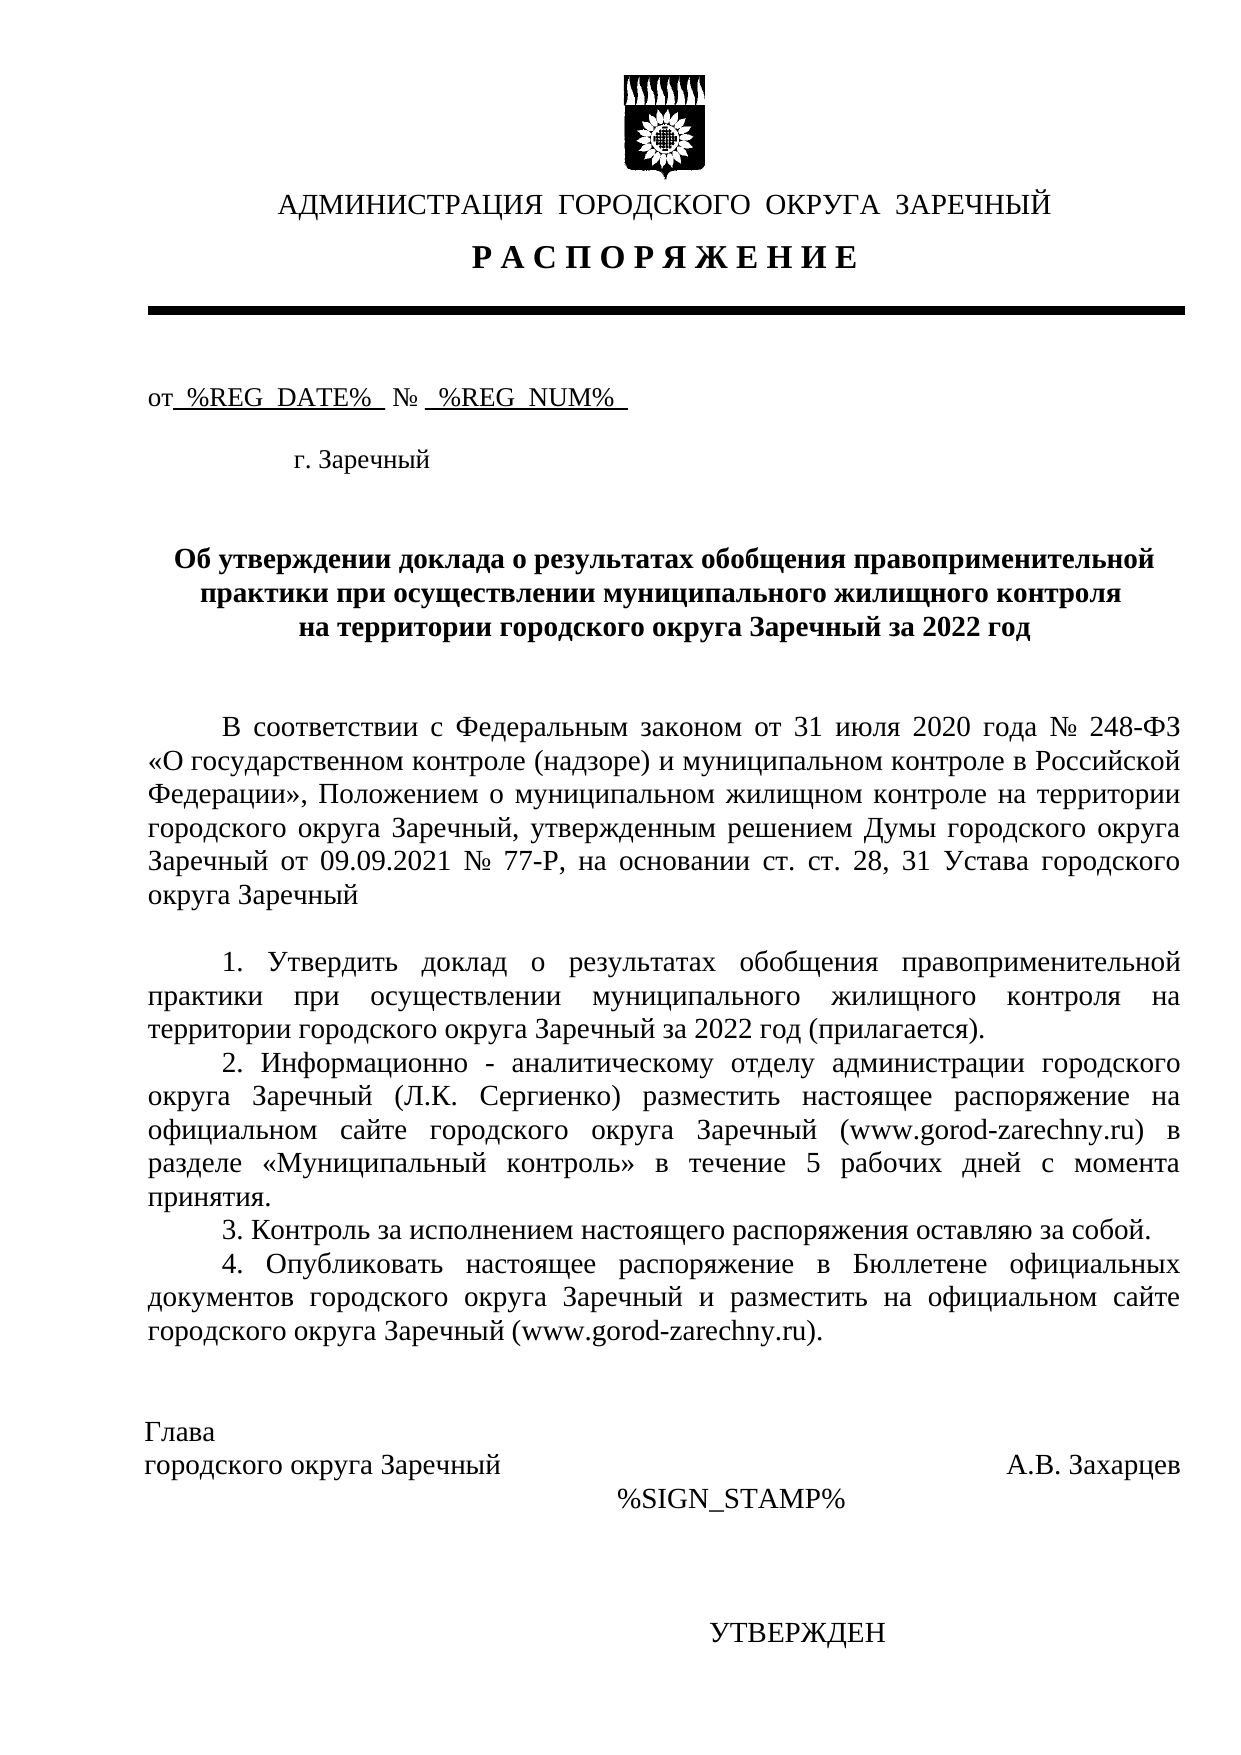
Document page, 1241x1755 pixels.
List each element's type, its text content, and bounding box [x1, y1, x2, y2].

text 4. Опубликовать настоящее распоряжение в Бюллетене официальных документов городского округа Заречный и разместить на официальном сайте городского округа Заречный (www.gorod-zarechny.ru). [148, 1246, 1181, 1347]
text Об утверждении доклада о результатах обобщения правоприменительной практики при осуществлении муниципального жилищного контроля [148, 542, 1181, 609]
text администрация Городского округа Заречный [148, 187, 1181, 220]
table_cell %SIGN_STAMP% [606, 1481, 857, 1514]
table_header А.В. Захарцев [842, 1414, 1220, 1481]
text УТВЕРЖДЕН [709, 1615, 1181, 1648]
table_cell [148, 1481, 606, 1514]
table_header [1220, 1414, 1235, 1481]
text 3. Контроль за исполнением настоящего распоряжения оставляю за собой. [148, 1212, 1181, 1246]
table_cell [133, 1481, 148, 1514]
text на территории городского округа Заречный за 2022 год [148, 609, 1181, 642]
text В соответствии с Федеральным законом от 31 июля 2020 года № 248-ФЗ «О государственном контроле (надзоре) и муниципальном контроле в Российской Федерации», Положением о муниципальном жилищном контроле на территории городского округа Заречный, утвержденным решением Думы городского округа Заречный от 09.09.2021 № 77-Р, на основании ст. ст. 28, 31 Устава городского округа Заречный [148, 709, 1181, 911]
text г. Заречный [148, 443, 576, 474]
text р а с п о р я ж е н и е [148, 237, 1181, 276]
table_header [591, 1414, 842, 1481]
text 1. Утвердить доклад о результатах обобщения правоприменительной практики при осуществлении муниципального жилищного контроля на территории городского округа Заречный за 2022 год (прилагается). [148, 944, 1181, 1045]
text от_%REG_DATE%_ № _%REG_NUM%_ [148, 381, 1181, 412]
table_cell [857, 1481, 1235, 1514]
text 2. Информационно - аналитическому отделу администрации городского округа Заречный (Л.К. Сергиенко) разместить настоящее распоряжение на официальном сайте городского округа Заречный (www.gorod-zarechny.ru) в разделе «Муниципальный контроль» в течение 5 рабочих дней с момента принятия. [148, 1045, 1181, 1212]
table_header Глава городского округа Заречный [133, 1414, 591, 1481]
